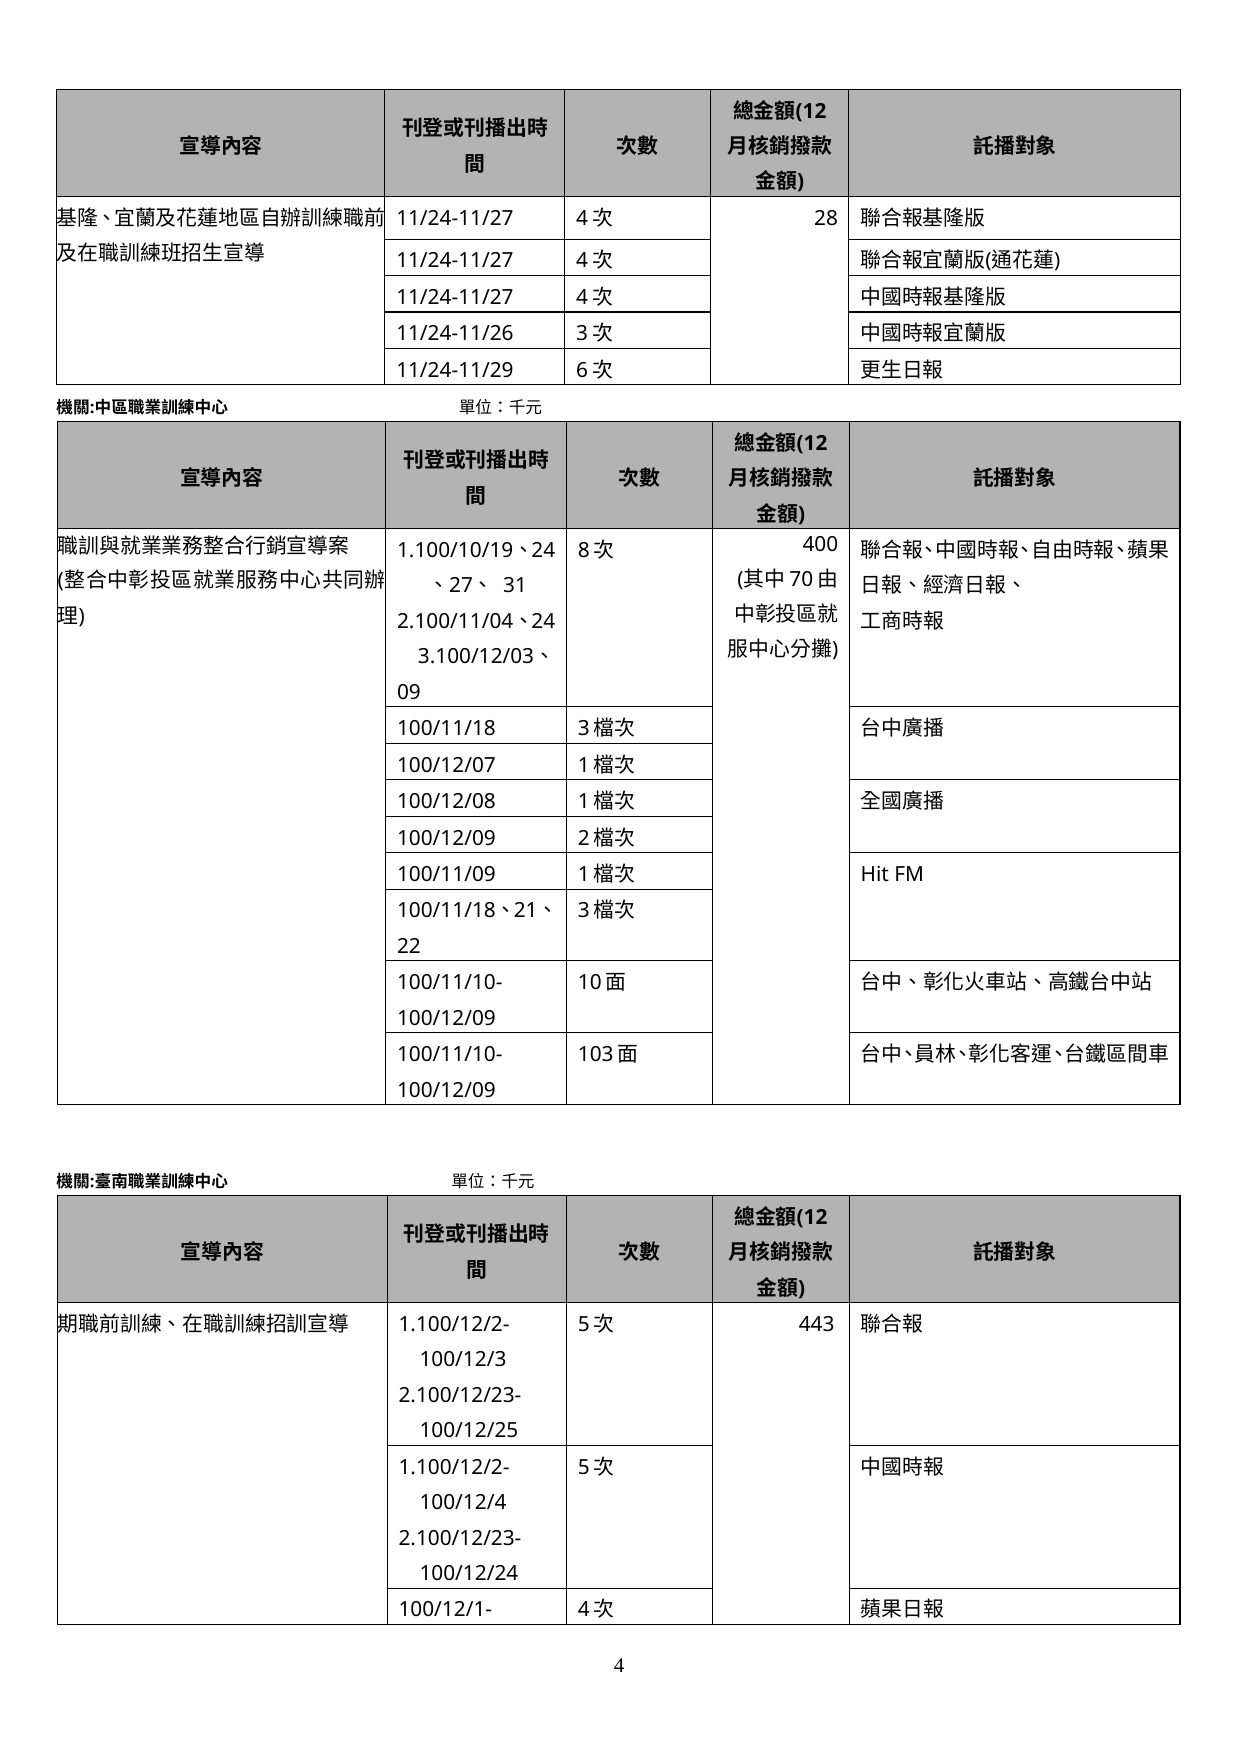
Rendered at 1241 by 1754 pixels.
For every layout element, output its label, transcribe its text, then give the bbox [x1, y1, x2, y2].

table_cell 聯合報、中國時報、自由時報、蘋果日報、經濟日報、 工商時報 [850, 529, 1179, 706]
table_cell 5次 [567, 1446, 712, 1587]
table_header 刊登或刊播出時間 [386, 422, 566, 528]
table_cell 聯合報宜蘭版(通花蓮) [849, 240, 1180, 275]
table_cell 更生日報 [849, 349, 1180, 384]
table_cell 中國時報宜蘭版 [849, 313, 1180, 348]
table_cell 1.100/12/2- 100/12/4 2.100/12/23- 100/12/24 [388, 1446, 566, 1587]
table_cell 2檔次 [567, 817, 712, 852]
table_cell 中國時報基隆版 [849, 276, 1180, 311]
table_cell 全國廣播 [850, 780, 1179, 852]
table_cell 11/24-11/26 [385, 313, 564, 348]
table_cell 基隆、宜蘭及花蓮地區自辦訓練職前及在職訓練班招生宣導 [57, 197, 384, 384]
table_cell 100/11/18 [386, 707, 566, 743]
table_header 次數 [565, 90, 710, 196]
text 機關:中區職業訓練中心 單位：千元 [56, 385, 1181, 421]
table_cell 職訓與就業業務整合行銷宣導案 (整合中彰投區就業服務中心共同辦理) [58, 529, 385, 1104]
table_cell 10面 [567, 961, 712, 1032]
table_cell 100/12/07 [386, 744, 566, 779]
table_cell 100/11/10- 100/12/09 [386, 961, 566, 1032]
table_cell 1檔次 [567, 780, 712, 816]
table_cell 3次 [565, 313, 710, 348]
table_header 託播對象 [850, 422, 1179, 528]
table_header 刊登或刊播出時間 [385, 90, 564, 196]
table_cell 台中、彰化火車站、高鐵台中站 [850, 961, 1179, 1032]
table_cell 1檔次 [567, 744, 712, 779]
table_header 總金額(12月核銷撥款金額) [711, 90, 848, 196]
table_cell 100/12/08 [386, 780, 566, 816]
table_header 宣導內容 [57, 90, 384, 196]
table_cell 5次 [567, 1303, 712, 1445]
table_cell 400 (其中70由中彰投區就服中心分攤) [713, 529, 849, 1104]
table_cell 4次 [565, 197, 710, 238]
text 機關:臺南職業訓練中心 單位：千元 [56, 1159, 1181, 1195]
table_cell 11/24-11/29 [385, 349, 564, 384]
table_header 次數 [567, 1196, 712, 1302]
table_cell 100/12/1- [388, 1589, 566, 1624]
table_cell Hit FM [850, 853, 1179, 960]
table_header 宣導內容 [58, 1196, 387, 1302]
table_cell 443 [713, 1303, 849, 1624]
table_cell 台中、員林、彰化客運、台鐵區間車 [850, 1033, 1179, 1104]
table_cell 11/24-11/27 [385, 276, 564, 311]
table_cell 100/12/09 [386, 817, 566, 852]
table_cell 4次 [565, 240, 710, 275]
table_cell 1.100/12/2- 100/12/3 2.100/12/23- 100/12/25 [388, 1303, 566, 1445]
table_cell 11/24-11/27 [385, 240, 564, 275]
table_cell 4次 [565, 276, 710, 311]
table_cell 聯合報 [850, 1303, 1179, 1445]
table_header 總金額(12月核銷撥款金額) [713, 422, 849, 528]
table_header 次數 [567, 422, 712, 528]
table_cell 100/11/10- 100/12/09 [386, 1033, 566, 1104]
table_cell 3檔次 [567, 707, 712, 743]
table_cell 4次 [567, 1589, 712, 1624]
table_cell 3檔次 [567, 890, 712, 960]
table_header 宣導內容 [58, 422, 385, 528]
table_header 總金額(12月核銷撥款金額) [713, 1196, 849, 1302]
table_cell 蘋果日報 [850, 1589, 1179, 1624]
table_cell 1檔次 [567, 853, 712, 888]
table_cell 6次 [565, 349, 710, 384]
table_cell 1.100/10/19、24、27、 31 2.100/11/04、24 3.100/12/03、09 [386, 529, 566, 706]
table_cell 100/11/18、21、22 [386, 890, 566, 960]
table_cell 8次 [567, 529, 712, 706]
table_cell 台中廣播 [850, 707, 1179, 779]
table_cell 28 [711, 197, 848, 384]
table_cell 聯合報基隆版 [849, 197, 1180, 238]
table_header 託播對象 [849, 90, 1180, 196]
table_cell 中國時報 [850, 1446, 1179, 1587]
table_header 託播對象 [850, 1196, 1179, 1302]
table_cell 100/11/09 [386, 853, 566, 888]
table_header 刊登或刊播出時間 [388, 1196, 566, 1302]
table_cell 期職前訓練、在職訓練招訓宣導 [58, 1303, 387, 1624]
table_cell 103面 [567, 1033, 712, 1104]
table_cell 11/24-11/27 [385, 197, 564, 238]
